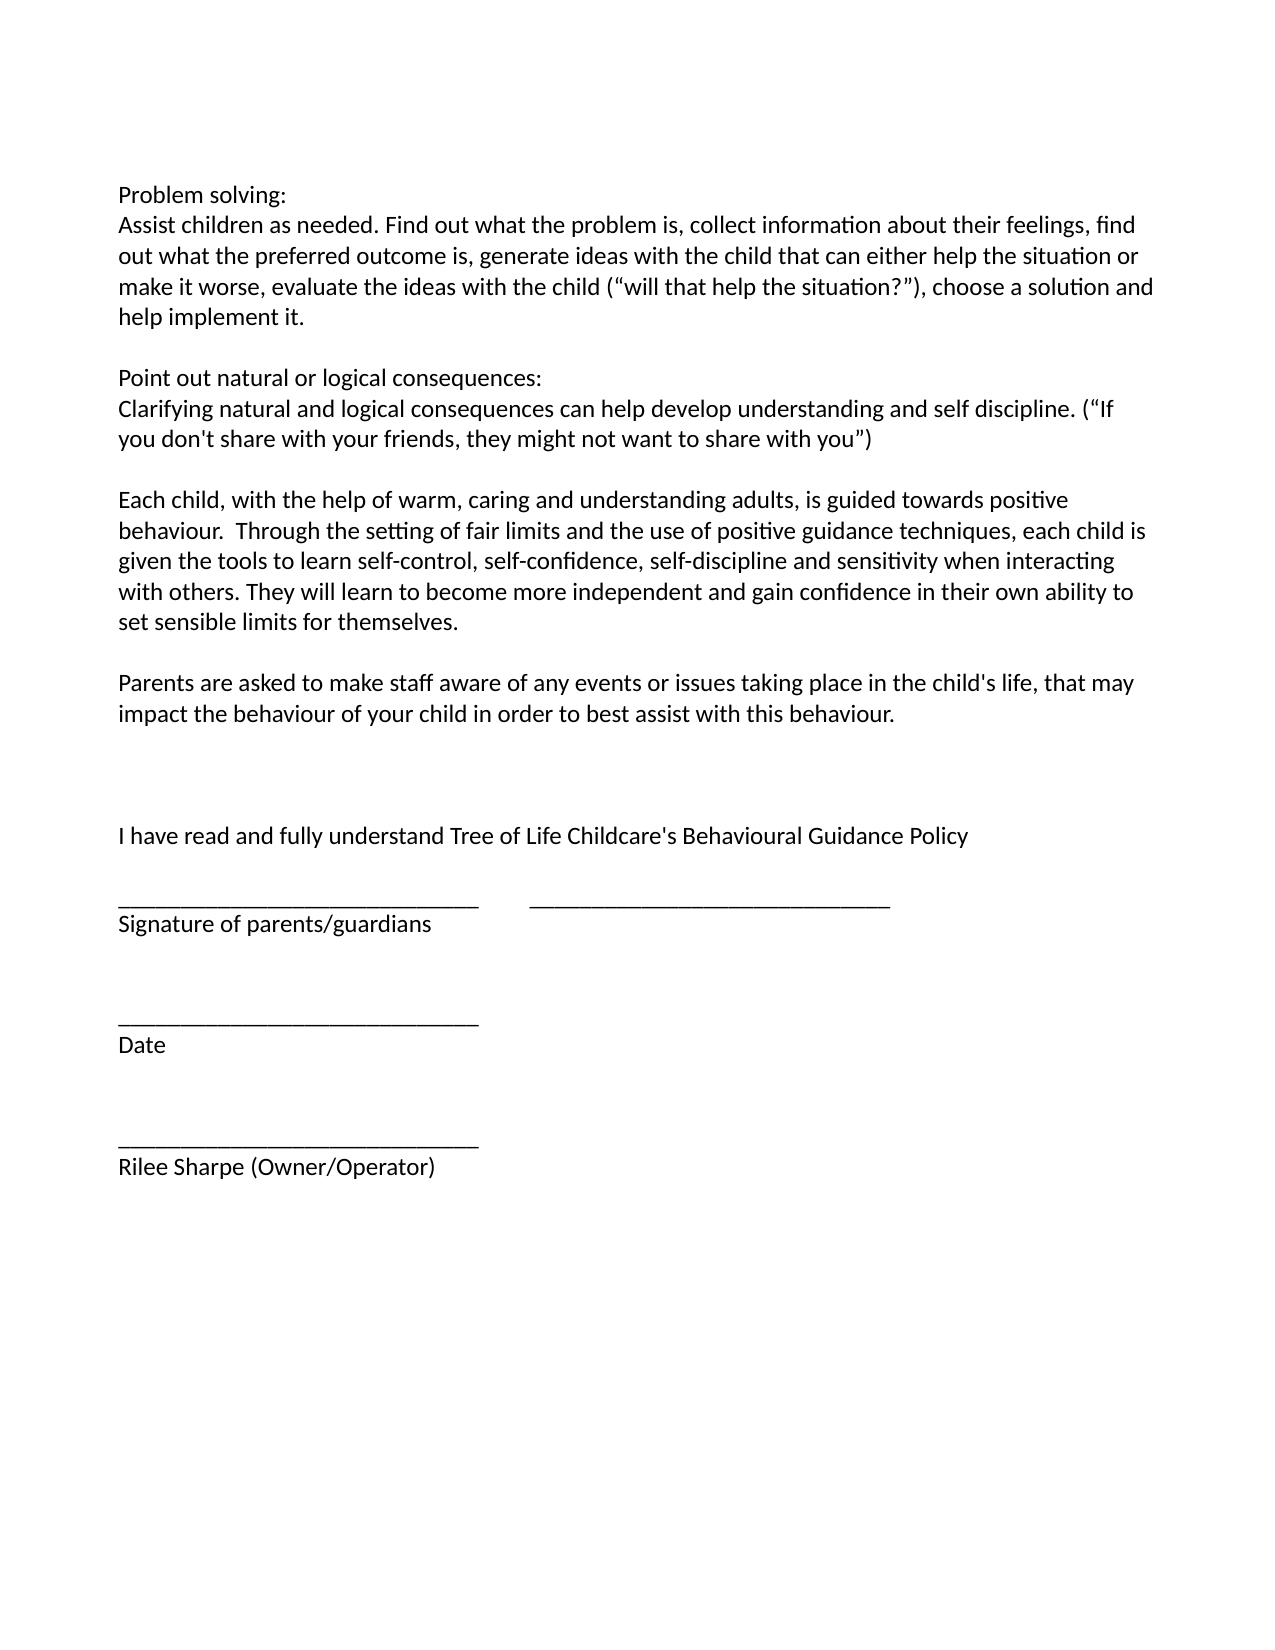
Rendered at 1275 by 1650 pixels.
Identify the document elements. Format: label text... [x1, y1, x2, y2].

text Clarifying natural and logical consequences can help develop understanding and self discipline. (“If you don't share with your friends, they might not want to share with you”) [118, 393, 1157, 454]
text Signature of parents/guardians [118, 912, 1157, 938]
text Point out natural or logical consequences: [118, 362, 1157, 393]
text Parents are asked to make staff aware of any events or issues taking place in the child's life, that may impact the behaviour of your child in order to best assist with this behaviour. [118, 667, 1157, 728]
text _____________________________ [118, 999, 1157, 1029]
text I have read and fully understand Tree of Life Childcare's Behavioural Guidance Policy [118, 820, 1157, 851]
text Assist children as needed. Find out what the problem is, collect information about their feelings, find out what the preferred outcome is, generate ideas with the child that can either help the situation or make it worse, evaluate the ideas with the child (“will that help the situation?”), choose a solution and help implement it. [118, 210, 1157, 332]
text _____________________________ _____________________________ [118, 881, 1157, 912]
text _____________________________ [118, 1121, 1157, 1151]
text Date [118, 1029, 1157, 1060]
text Rilee Sharpe (Owner/Operator) [118, 1151, 1157, 1182]
text Problem solving: [118, 179, 1157, 210]
text Each child, with the help of warm, caring and understanding adults, is guided towards positive behaviour. Through the setting of fair limits and the use of positive guidance techniques, each child is given the tools to learn self-control, self-confidence, self-discipline and sensitivity when interacting with others. They will learn to become more independent and gain confidence in their own ability to set sensible limits for themselves. [118, 484, 1157, 637]
